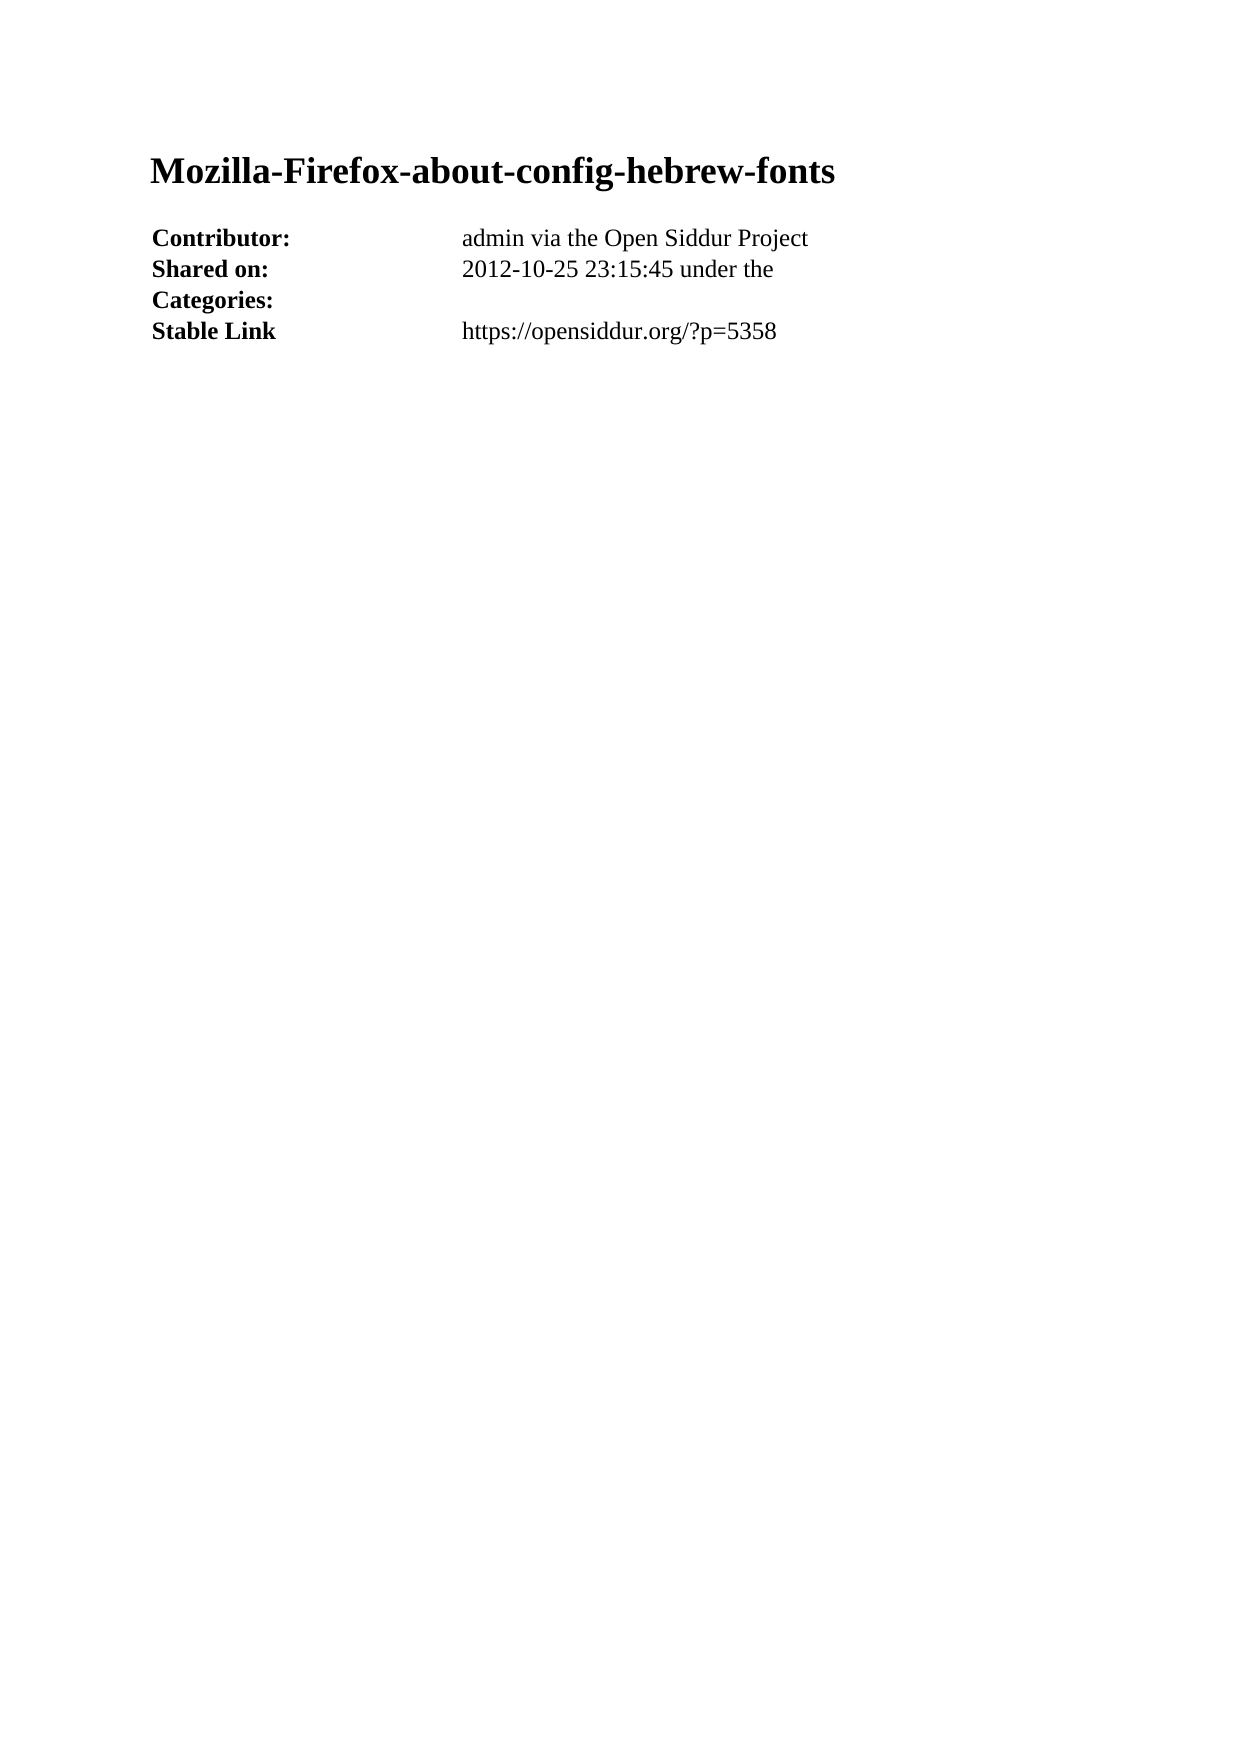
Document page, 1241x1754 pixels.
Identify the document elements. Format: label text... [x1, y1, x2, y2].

table_cell [460, 284, 1090, 315]
table_cell https://opensiddur.org/?p=5358 [460, 315, 1090, 346]
table_cell Categories: [150, 284, 460, 315]
table_header Contributor: [150, 223, 460, 253]
table_header admin via the Open Siddur Project [460, 223, 1090, 253]
table_cell 2012-10-25 23:15:45 under the [460, 254, 1090, 284]
table_cell Stable Link [150, 315, 460, 346]
table_cell Shared on: [150, 254, 460, 284]
subtitle Mozilla-Firefox-about-config-hebrew-fonts [150, 150, 1090, 192]
